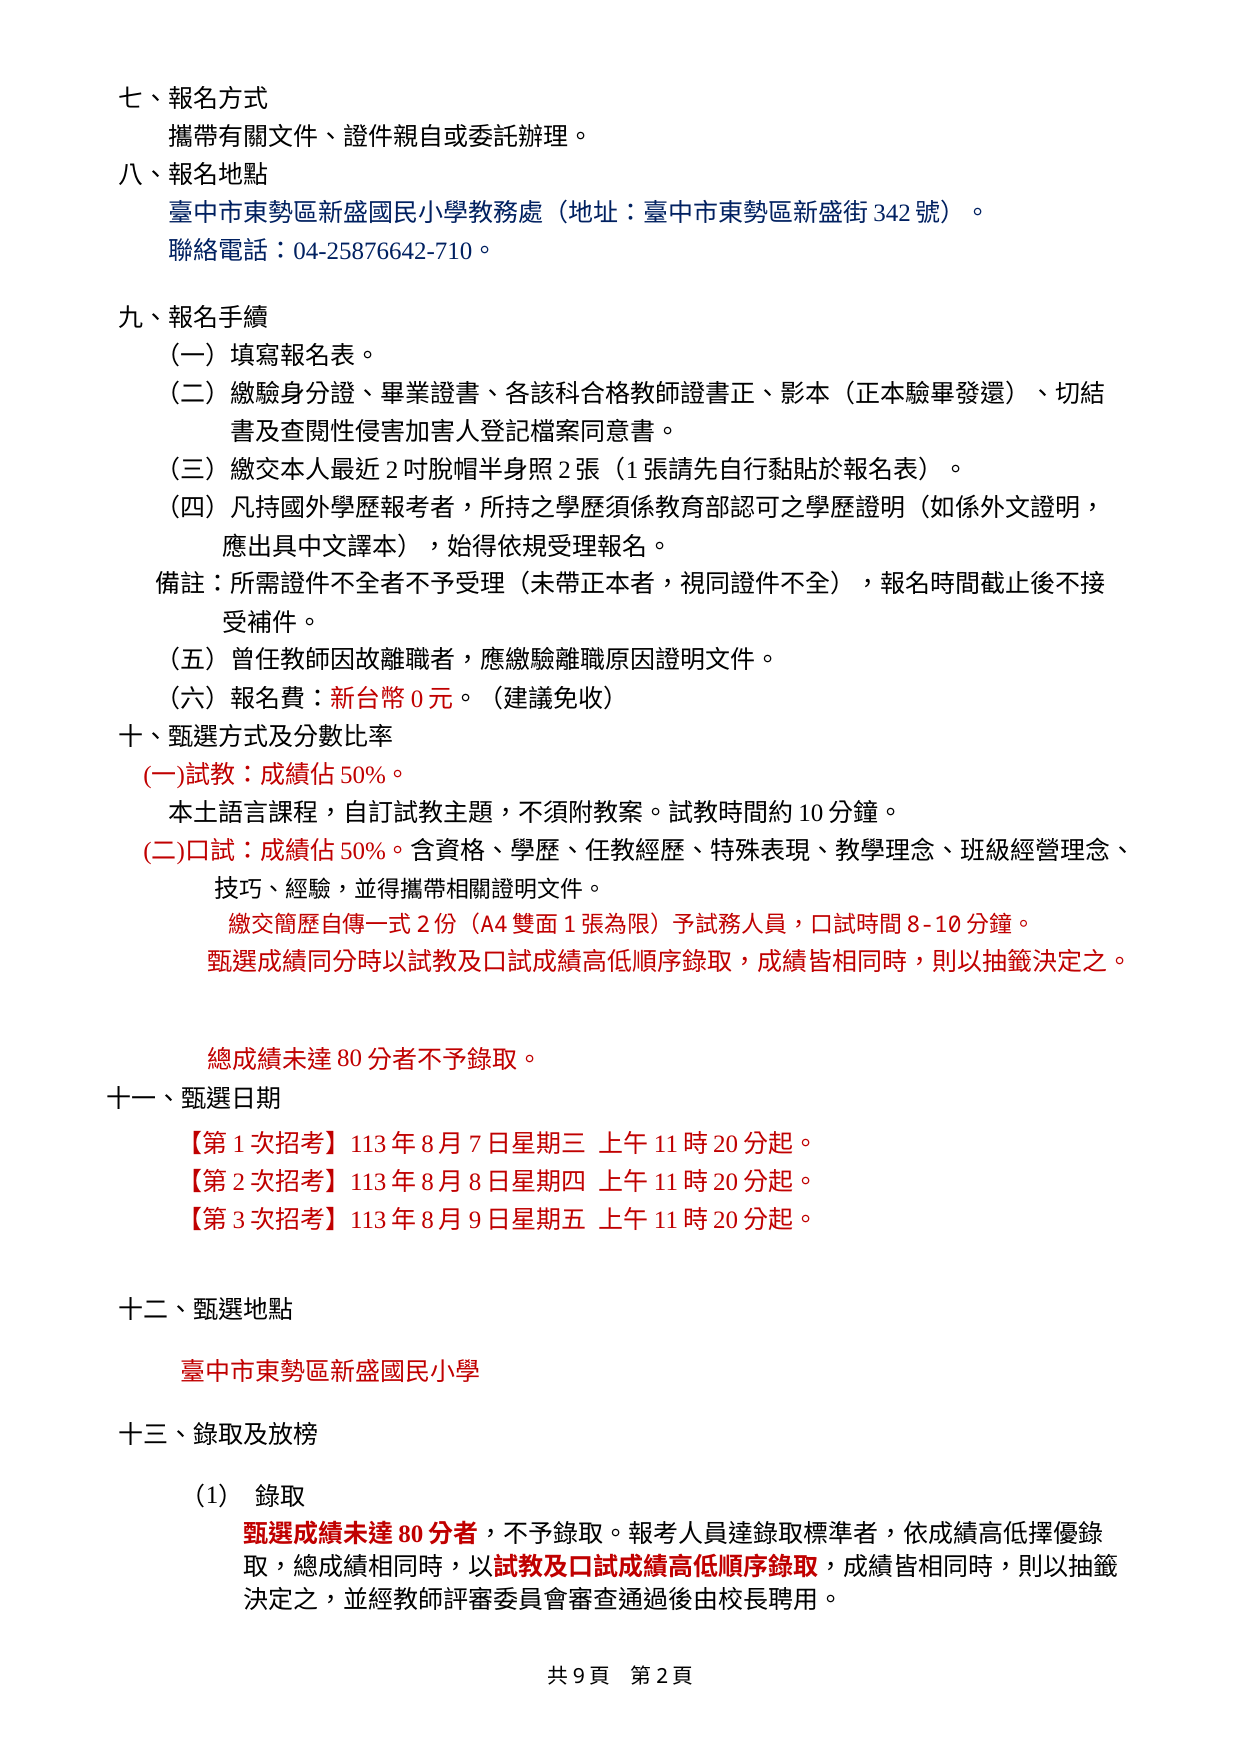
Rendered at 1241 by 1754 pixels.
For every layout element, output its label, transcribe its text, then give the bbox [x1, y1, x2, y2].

text 總成績未達80分者不予錄取。 [207, 1016, 1122, 1078]
text 臺中市東勢區新盛國民小學 [181, 1328, 1122, 1391]
text （六）報名費：新台幣0元。（建議免收） [156, 678, 1122, 714]
text 十一、甄選日期 [106, 1078, 1122, 1114]
text 九、報名手續 [118, 298, 1122, 334]
text 十二、甄選地點 [118, 1266, 1122, 1328]
text 本土語言課程，自訂試教主題，不須附教案。試教時間約10分鐘。 [118, 792, 1122, 828]
text 八、報名地點 臺中市東勢區新盛國民小學教務處（地址：臺中市東勢區新盛街342號）。 [118, 154, 1122, 228]
text 甄選成績未達80分者，不予錄取。報考人員達錄取標準者，依成績高低擇優錄取，總成績相同時，以試教及口試成績高低順序錄取，成績皆相同時，則以抽籤決定之，並經教師評審委員會審查通過後由校長聘用。 [243, 1516, 1122, 1616]
text 【第1次招考】113年8月7日星期三 上午11時20分起。 [177, 1123, 1122, 1159]
text (二)口試：成績佔50%。含資格、學歷、任教經歷、特殊表現、教學理念、班級經營理念、技巧、經驗，並得攜帶相關證明文件。 [118, 830, 1122, 904]
text （一）填寫報名表。 [118, 336, 1122, 372]
text 繳交簡歷自傳一式2份（A4雙面1張為限）予試務人員，口試時間8-10分鐘。 [118, 906, 1122, 939]
text 十三、錄取及放榜 [118, 1391, 1122, 1453]
text 十、甄選方式及分數比率 [118, 716, 1122, 752]
text （四）凡持國外學歷報考者，所持之學歷須係教育部認可之學歷證明（如係外文證明，應出具中文譯本），始得依規受理報名。 [156, 488, 1122, 562]
text 備註：所需證件不全者不予受理（未帶正本者，視同證件不全），報名時間截止後不接受補件。 [156, 564, 1122, 638]
list 錄取 [181, 1453, 1122, 1516]
text (一)試教：成績佔50%。 [118, 754, 1122, 790]
text 七、報名方式 攜帶有關文件、證件親自或委託辦理。 [118, 78, 1122, 152]
text 【第2次招考】113年8月8日星期四 上午11時20分起。 [177, 1161, 1122, 1198]
text （三）繳交本人最近2吋脫帽半身照2張（1張請先自行黏貼於報名表）。 [156, 450, 1122, 486]
text （二）繳驗身分證、畢業證書、各該科合格教師證書正、影本（正本驗畢發還）、切結書及查閱性侵害加害人登記檔案同意書。 [156, 374, 1122, 448]
text （五）曾任教師因故離職者，應繳驗離職原因證明文件。 [156, 640, 1122, 676]
text 甄選成績同分時以試教及口試成績高低順序錄取，成績皆相同時，則以抽籤決定之。 [207, 941, 1122, 977]
text 聯絡電話：04-25876642-710。 [168, 230, 1122, 296]
text 【第3次招考】113年8月9日星期五 上午11時20分起。 [177, 1199, 1122, 1236]
